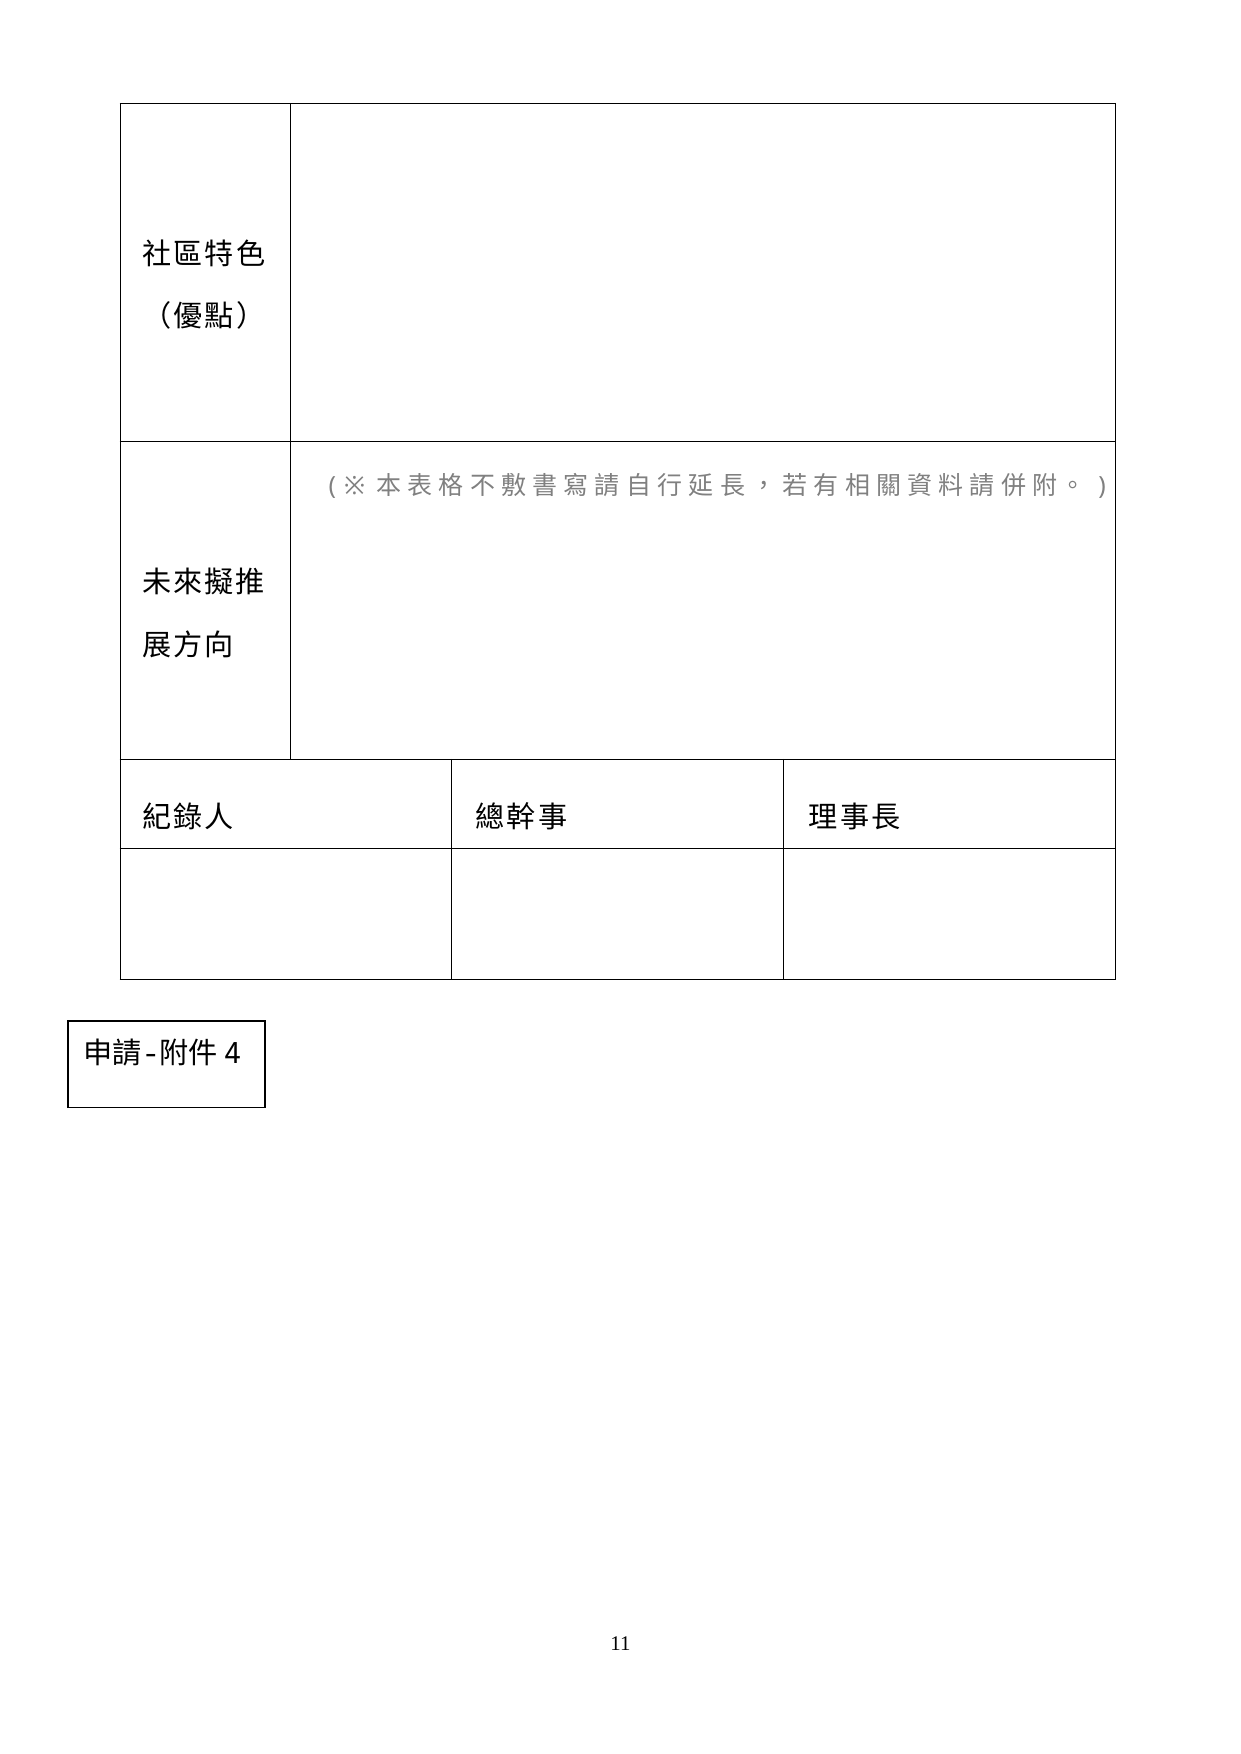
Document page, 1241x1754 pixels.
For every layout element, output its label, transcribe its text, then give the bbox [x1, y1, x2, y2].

table_cell 未來擬推展方向 [121, 442, 290, 759]
table_cell (※本表格不敷書寫請自行延長，若有相關資料請併附。) [291, 442, 1115, 759]
table_cell [291, 104, 1115, 441]
table_cell [784, 849, 1115, 979]
table_cell [121, 849, 451, 979]
table_cell 理事長 [784, 760, 1115, 848]
text 申請-附件4 [83, 1029, 249, 1072]
table_cell 社區特色（優點） [121, 104, 290, 441]
table_cell [452, 849, 783, 979]
table_cell 紀錄人 [121, 760, 451, 848]
table_cell 總幹事 [452, 760, 783, 848]
